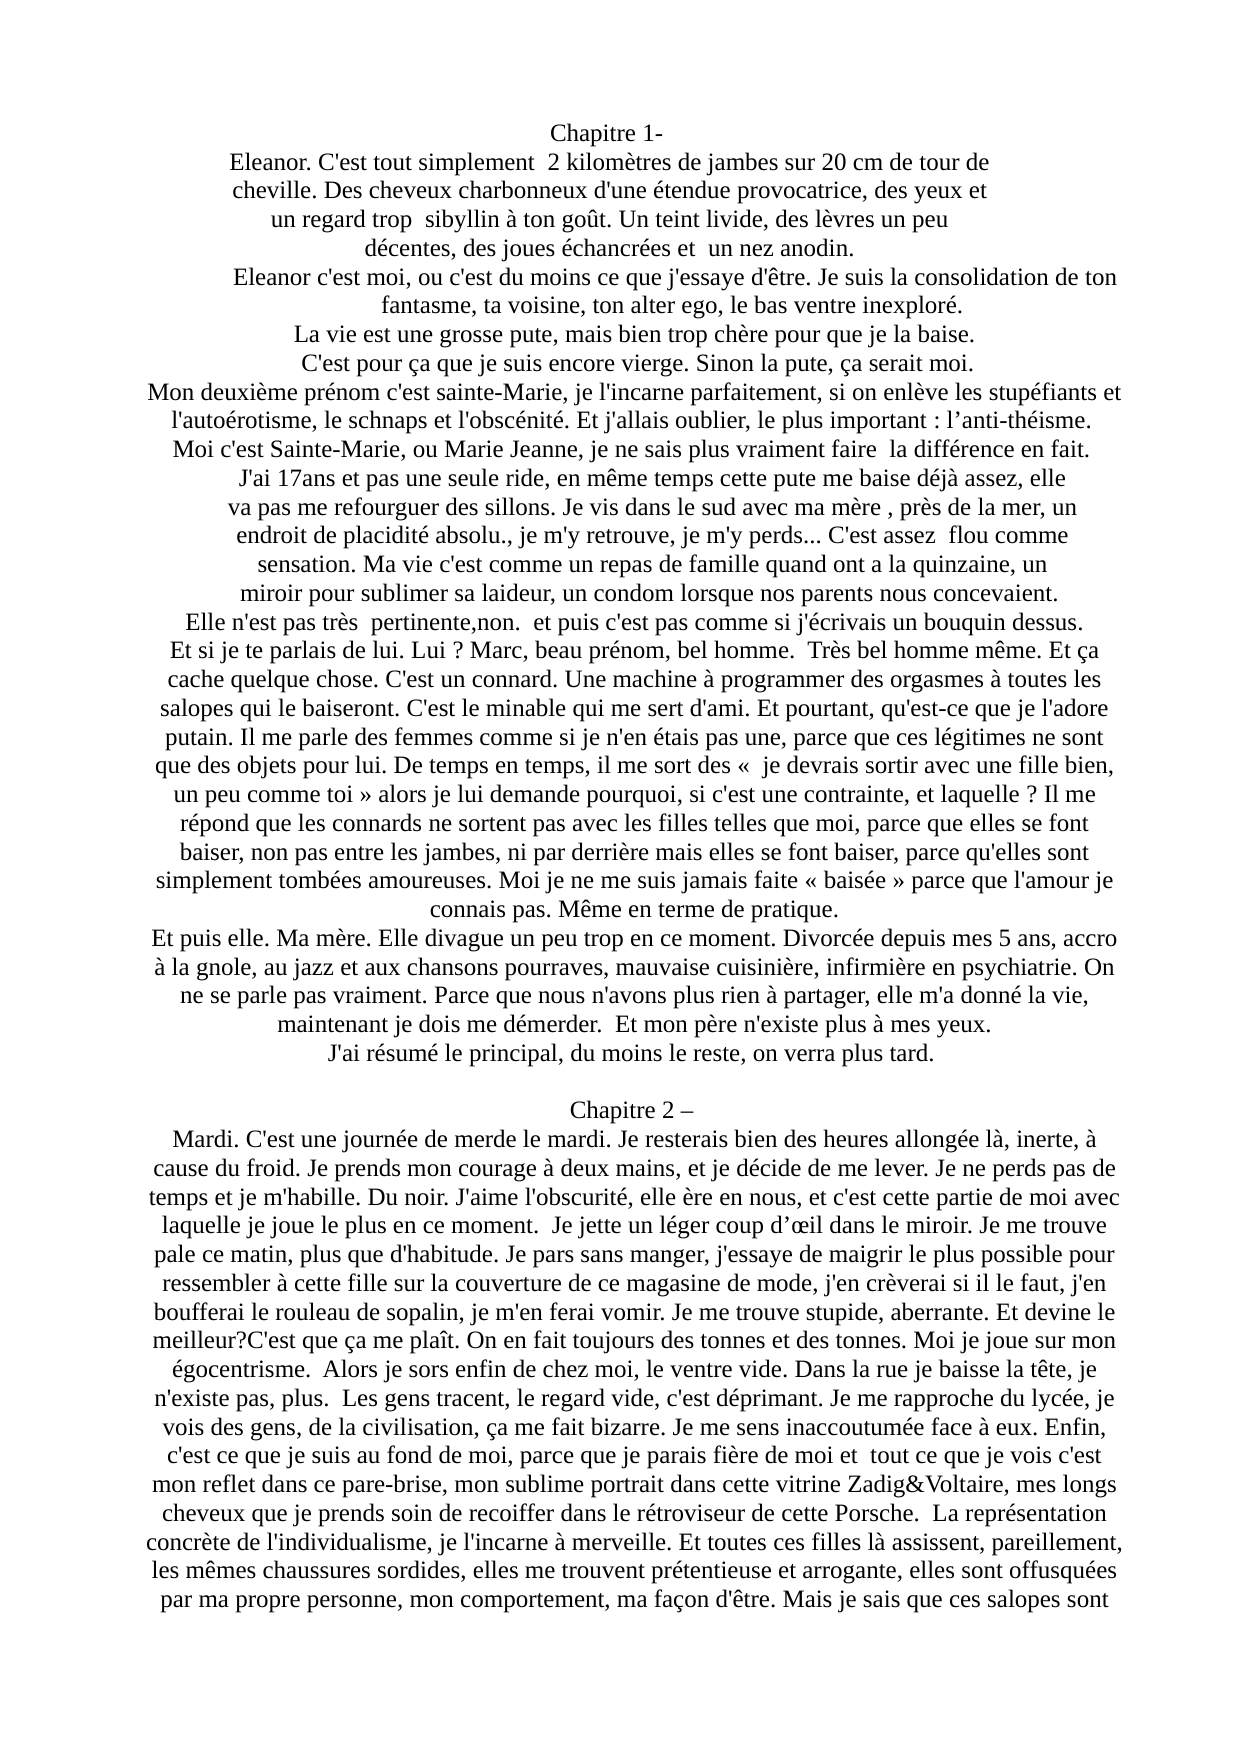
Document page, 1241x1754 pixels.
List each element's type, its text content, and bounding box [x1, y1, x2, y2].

text Chapitre 2 – [145, 1096, 1123, 1124]
text Elle n'est pas très pertinente,non. et puis c'est pas comme si j'écrivais un bouquin dessus. [145, 607, 1123, 636]
text Eleanor c'est moi, ou c'est du moins ce que j'essaye d'être. Je suis la consolidation de ton fantasme, ta voisine, ton alter ego, le bas ventre inexploré. [227, 262, 1123, 319]
text J'ai résumé le principal, du moins le reste, on verra plus tard. [145, 1038, 1123, 1067]
text Chapitre 1- [225, 118, 994, 147]
text Eleanor. C'est tout simplement 2 kilomètres de jambes sur 20 cm de tour de cheville. Des cheveux charbonneux d'une étendue provocatrice, des yeux et un regard trop sibyllin à ton goût. Un teint livide, des lèvres un peu décentes, des joues échancrées et un nez anodin. [225, 147, 994, 262]
text C'est pour ça que je suis encore vierge. Sinon la pute, ça serait moi. [145, 348, 1123, 377]
text La vie est une grosse pute, mais bien trop chère pour que je la baise. [145, 319, 1123, 348]
text Moi c'est Sainte-Marie, ou Marie Jeanne, je ne sais plus vraiment faire la différence en fait. [145, 434, 1123, 463]
text Et si je te parlais de lui. Lui ? Marc, beau prénom, bel homme. Très bel homme même. Et ça cache quelque chose. C'est un connard. Une machine à programmer des orgasmes à toutes les salopes qui le baiseront. C'est le minable qui me sert d'ami. Et pourtant, qu'est-ce que je l'adore putain. Il me parle des femmes comme si je n'en étais pas une, parce que ces légitimes ne sont que des objets pour lui. De temps en temps, il me sort des « je devrais sortir avec une fille bien, un peu comme toi » alors je lui demande pourquoi, si c'est une contrainte, et laquelle ? Il me répond que les connards ne sortent pas avec les filles telles que moi, parce que elles se font baiser, non pas entre les jambes, ni par derrière mais elles se font baiser, parce qu'elles sont simplement tombées amoureuses. Moi je ne me suis jamais faite « baisée » parce que l'amour je connais pas. Même en terme de pratique. [145, 636, 1123, 923]
text Mardi. C'est une journée de merde le mardi. Je resterais bien des heures allongée là, inerte, à cause du froid. Je prends mon courage à deux mains, et je décide de me lever. Je ne perds pas de temps et je m'habille. Du noir. J'aime l'obscurité, elle ère en nous, et c'est cette partie de moi avec laquelle je joue le plus en ce moment. Je jette un léger coup d’œil dans le miroir. Je me trouve pale ce matin, plus que d'habitude. Je pars sans manger, j'essaye de maigrir le plus possible pour ressembler à cette fille sur la couverture de ce magasine de mode, j'en crèverai si il le faut, j'en boufferai le rouleau de sopalin, je m'en ferai vomir. Je me trouve stupide, aberrante. Et devine le meilleur?C'est que ça me plaît. On en fait toujours des tonnes et des tonnes. Moi je joue sur mon égocentrisme. Alors je sors enfin de chez moi, le ventre vide. Dans la rue je baisse la tête, je n'existe pas, plus. Les gens tracent, le regard vide, c'est déprimant. Je me rapproche du lycée, je vois des gens, de la civilisation, ça me fait bizarre. Je me sens inaccoutumée face à eux. Enfin, c'est ce que je suis au fond de moi, parce que je parais fière de moi et tout ce que je vois c'est mon reflet dans ce pare-brise, mon sublime portrait dans cette vitrine Zadig&Voltaire, mes longs cheveux que je prends soin de recoiffer dans le rétroviseur de cette Porsche. La représentation concrète de l'individualisme, je l'incarne à merveille. Et toutes ces filles là assissent, pareillement, les mêmes chaussures sordides, elles me trouvent prétentieuse et arrogante, elles sont offusquées par ma propre personne, mon comportement, ma façon d'être. Mais je sais que ces salopes sont [145, 1124, 1123, 1613]
text Et puis elle. Ma mère. Elle divague un peu trop en ce moment. Divorcée depuis mes 5 ans, accro à la gnole, au jazz et aux chansons pourraves, mauvaise cuisinière, infirmière en psychiatrie. On ne se parle pas vraiment. Parce que nous n'avons plus rien à partager, elle m'a donné la vie, maintenant je dois me démerder. Et mon père n'existe plus à mes yeux. [145, 923, 1123, 1038]
text J'ai 17ans et pas une seule ride, en même temps cette pute me baise déjà assez, elle va pas me refourguer des sillons. Je vis dans le sud avec ma mère , près de la mer, un endroit de placidité absolu., je m'y retrouve, je m'y perds... C'est assez flou comme sensation. Ma vie c'est comme un repas de famille quand ont a la quinzaine, un miroir pour sublimer sa laideur, un condom lorsque nos parents nous concevaient. [225, 463, 1080, 607]
text Mon deuxième prénom c'est sainte-Marie, je l'incarne parfaitement, si on enlève les stupéfiants et l'autoérotisme, le schnaps et l'obscénité. Et j'allais oublier, le plus important : l’anti-théisme. [145, 377, 1123, 434]
